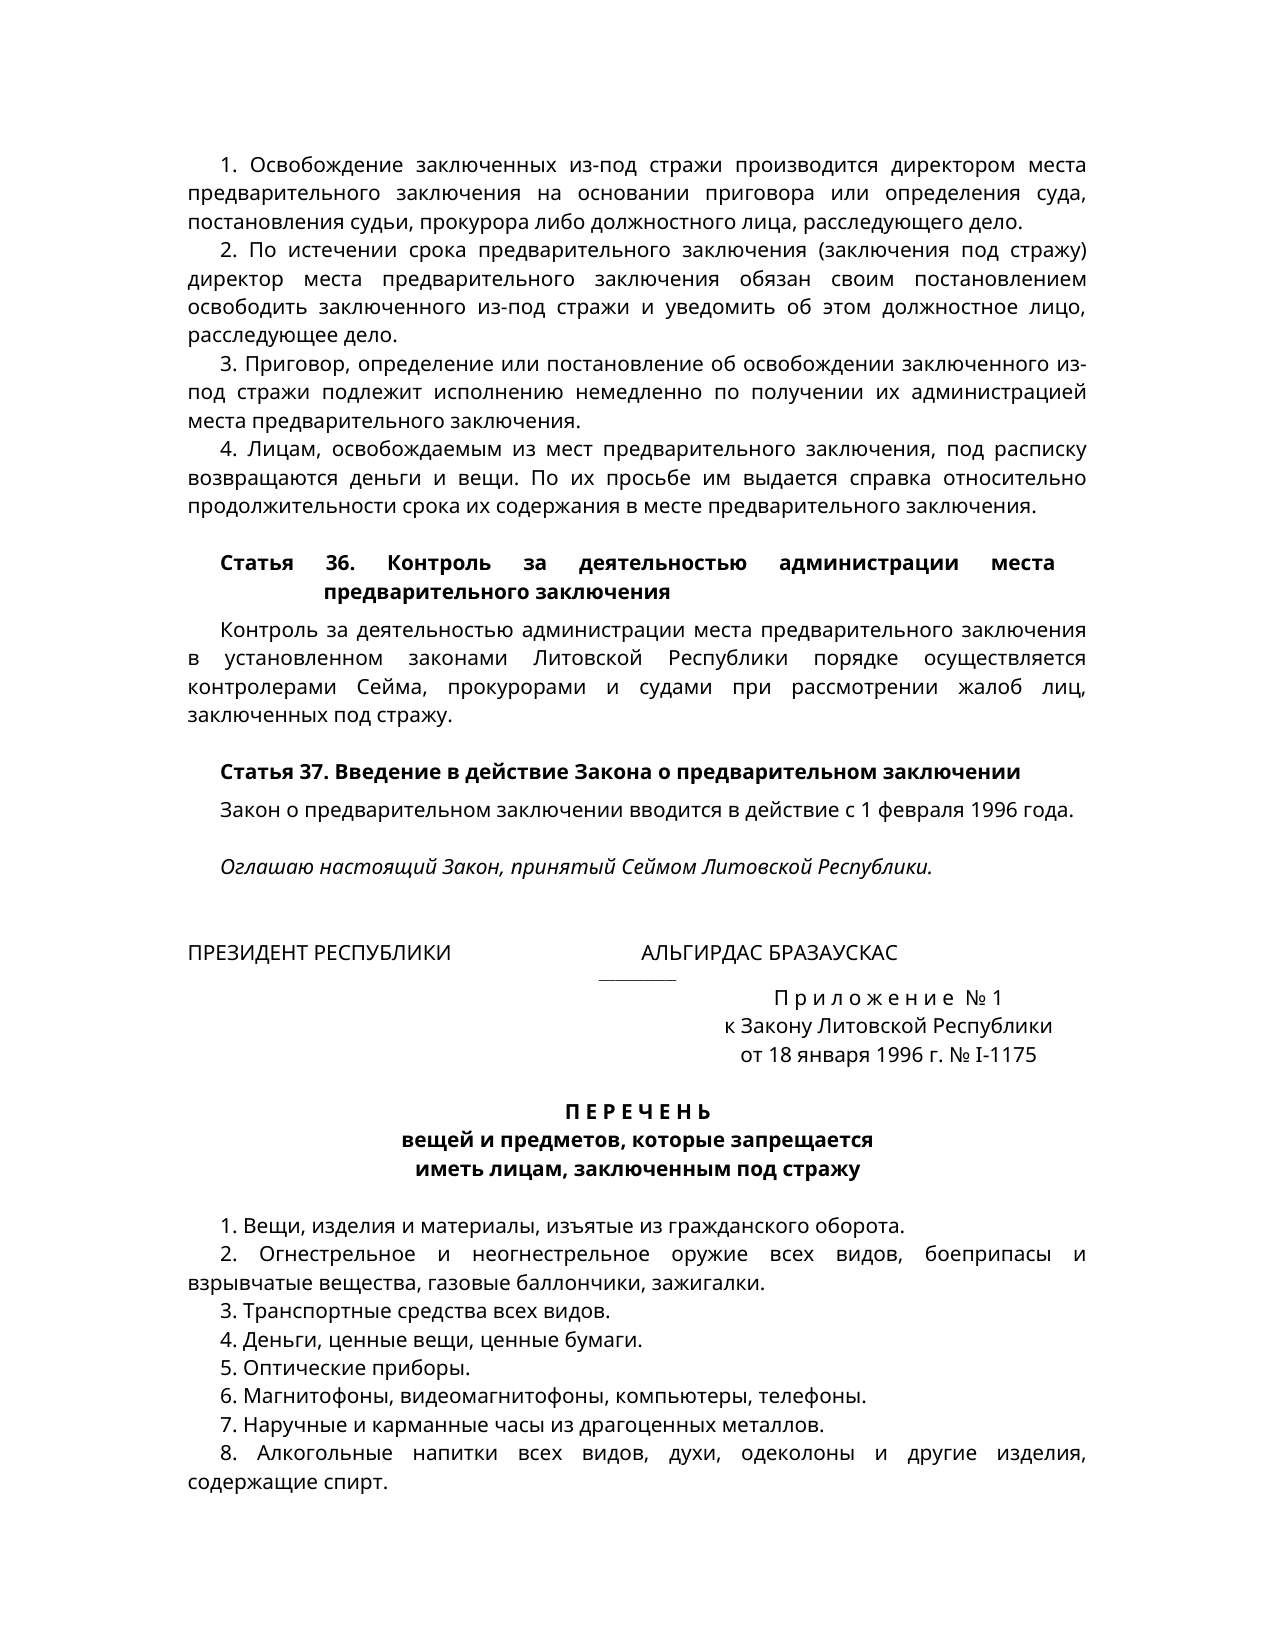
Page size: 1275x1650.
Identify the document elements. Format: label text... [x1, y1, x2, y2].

text ______________ [187, 966, 1087, 983]
text Оглашаю настоящий Закон, принятый Сеймом Литовской Республики. [187, 852, 1087, 881]
text 6. Магнитофоны, видеомагнитофоны, компьютеры, телефоны. [187, 1382, 1087, 1410]
text 4. Лицам, освобождаемым из мест предварительного заключения, под расписку возвращаются деньги и вещи. По их просьбе им выдается справка относительно продолжительности срока их содержания в месте предварительного заключения. [187, 434, 1087, 520]
text 4. Деньги, ценные вещи, ценные бумаги. [187, 1325, 1087, 1353]
text Статья 36. Контроль за деятельностью администрации места предварительного заключения [220, 548, 1087, 605]
text 5. Оптические приборы. [187, 1353, 1087, 1382]
text к Закону Литовской Республики [689, 1012, 1087, 1040]
text 8. Алкогольные напитки всех видов, духи, одеколоны и другие изделия, содержащие спирт. [187, 1438, 1087, 1495]
text Закон о предварительном заключении вводится в действие с 1 февраля 1996 года. [187, 795, 1087, 824]
text 1. Вещи, изделия и материалы, изъятые из гражданского оборота. [187, 1211, 1087, 1239]
text П р и л о ж е н и е № 1 [689, 983, 1087, 1012]
text 2. По истечении срока предварительного заключения (заключения под стражу) директор места предварительного заключения обязан своим постановлением освободить заключенного из-под стражи и уведомить об этом должностное лицо, расследующее дело. [187, 235, 1087, 349]
text иметь лицам, заключенным под стражу [187, 1154, 1087, 1182]
text Контроль за деятельностью администрации места предварительного заключения в установленном законами Литовской Республики порядке осуществляется контролерами Сейма, прокурорами и судами при рассмотрении жалоб лиц, заключенных под стражу. [187, 615, 1087, 729]
text 7. Наручные и карманные часы из драгоценных металлов. [187, 1410, 1087, 1438]
text Статья 37. Введение в действие Закона о предварительном заключении [220, 757, 1087, 786]
text от 18 января 1996 г. № I-1175 [689, 1040, 1087, 1068]
text 1. Освобождение заключенных из-под стражи производится директором места предварительного заключения на основании приговора или определения суда, постановления судьи, прокурора либо должностного лица, расследующего дело. [187, 150, 1087, 235]
text П Е Р Е Ч Е Н Ь [187, 1097, 1087, 1126]
text вещей и предметов, которые запрещается [187, 1126, 1087, 1154]
text 3. Транспортные средства всех видов. [187, 1296, 1087, 1325]
text 2. Огнестрельное и неогнестрельное оружие всех видов, боеприпасы и взрывчатые вещества, газовые баллончики, зажигалки. [187, 1239, 1087, 1296]
text ПРЕЗИДЕНТ РЕСПУБЛИКИ АЛЬГИРДАС БРАЗАУСКАС [187, 938, 1087, 966]
text 3. Приговор, определение или постановление об освобождении заключенного из-под стражи подлежит исполнению немедленно по получении их администрацией места предварительного заключения. [187, 349, 1087, 434]
